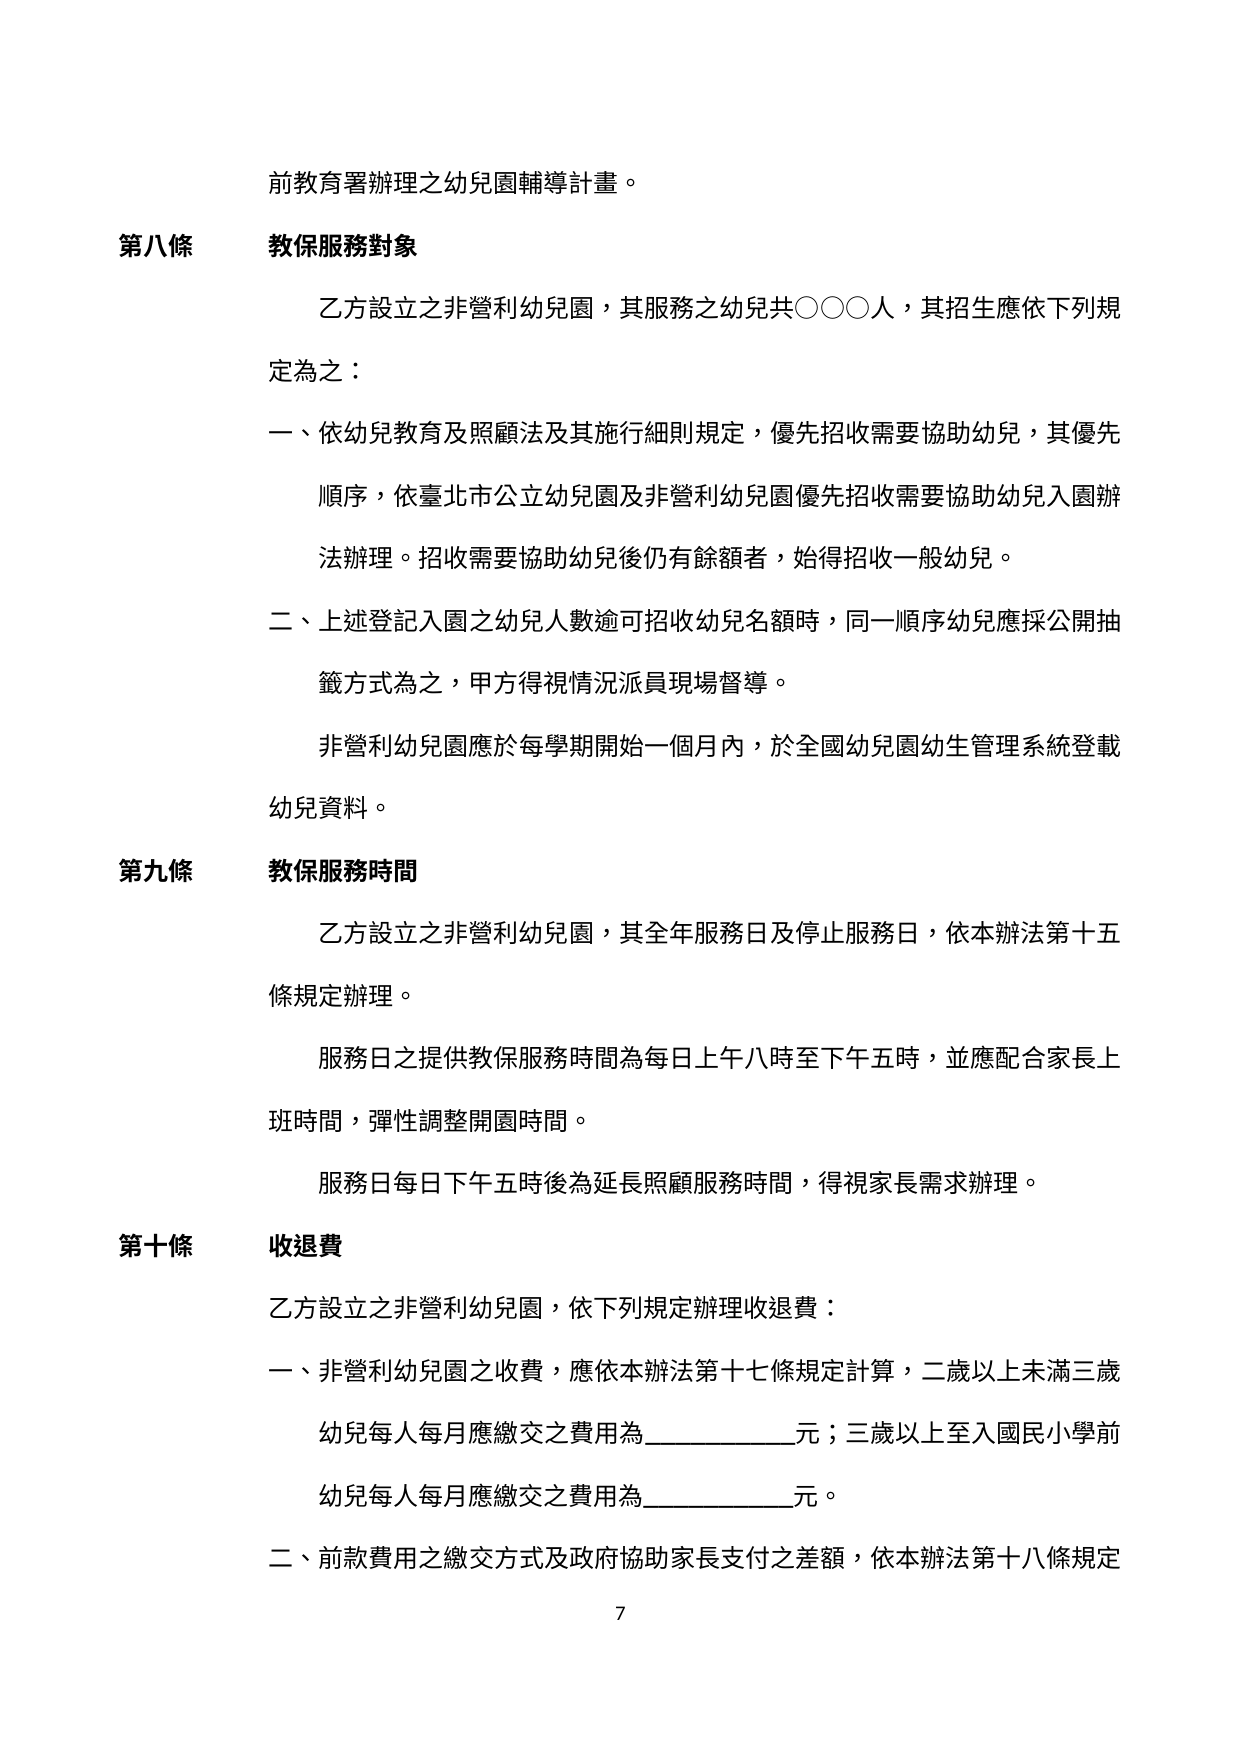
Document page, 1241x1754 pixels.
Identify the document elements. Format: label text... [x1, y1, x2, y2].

text 乙方設立之非營利幼兒園，其服務之幼兒共○○○人，其招生應依下列規定為之： [268, 265, 1122, 390]
text 服務日之提供教保服務時間為每日上午八時至下午五時，並應配合家長上班時間，彈性調整開園時間。 [268, 1015, 1122, 1140]
text 乙方設立之非營利幼兒園，依下列規定辦理收退費： [268, 1265, 1122, 1328]
text 服務日每日下午五時後為延長照顧服務時間，得視家長需求辦理。 [268, 1140, 1122, 1203]
text 乙方設立之非營利幼兒園，其全年服務日及停止服務日，依本辦法第十五條規定辦理。 [268, 890, 1122, 1015]
text 一、依幼兒教育及照顧法及其施行細則規定，優先招收需要協助幼兒，其優先順序，依臺北市公立幼兒園及非營利幼兒園優先招收需要協助幼兒入園辦法辦理。招收需要協助幼兒後仍有餘額者，始得招收一般幼兒。 [268, 390, 1122, 578]
text 非營利幼兒園應於每學期開始一個月內，於全國幼兒園幼生管理系統登載幼兒資料。 [268, 703, 1122, 828]
text 一、非營利幼兒園之收費，應依本辦法第十七條規定計算，二歲以上未滿三歲幼兒每人每月應繳交之費用為__________元；三歲以上至入國民小學前幼兒每人每月應繳交之費用為__________元。 [268, 1328, 1122, 1515]
text 第十條 收退費 [118, 1203, 1122, 1265]
text 二、上述登記入園之幼兒人數逾可招收幼兒名額時，同一順序幼兒應採公開抽籤方式為之，甲方得視情況派員現場督導。 [268, 578, 1122, 703]
text 第八條 教保服務對象 [118, 203, 1122, 265]
text 前教育署辦理之幼兒園輔導計畫。 [268, 140, 1122, 203]
text 二、前款費用之繳交方式及政府協助家長支付之差額，依本辦法第十八條規定 [268, 1515, 1122, 1578]
text 第九條 教保服務時間 [118, 828, 1122, 890]
